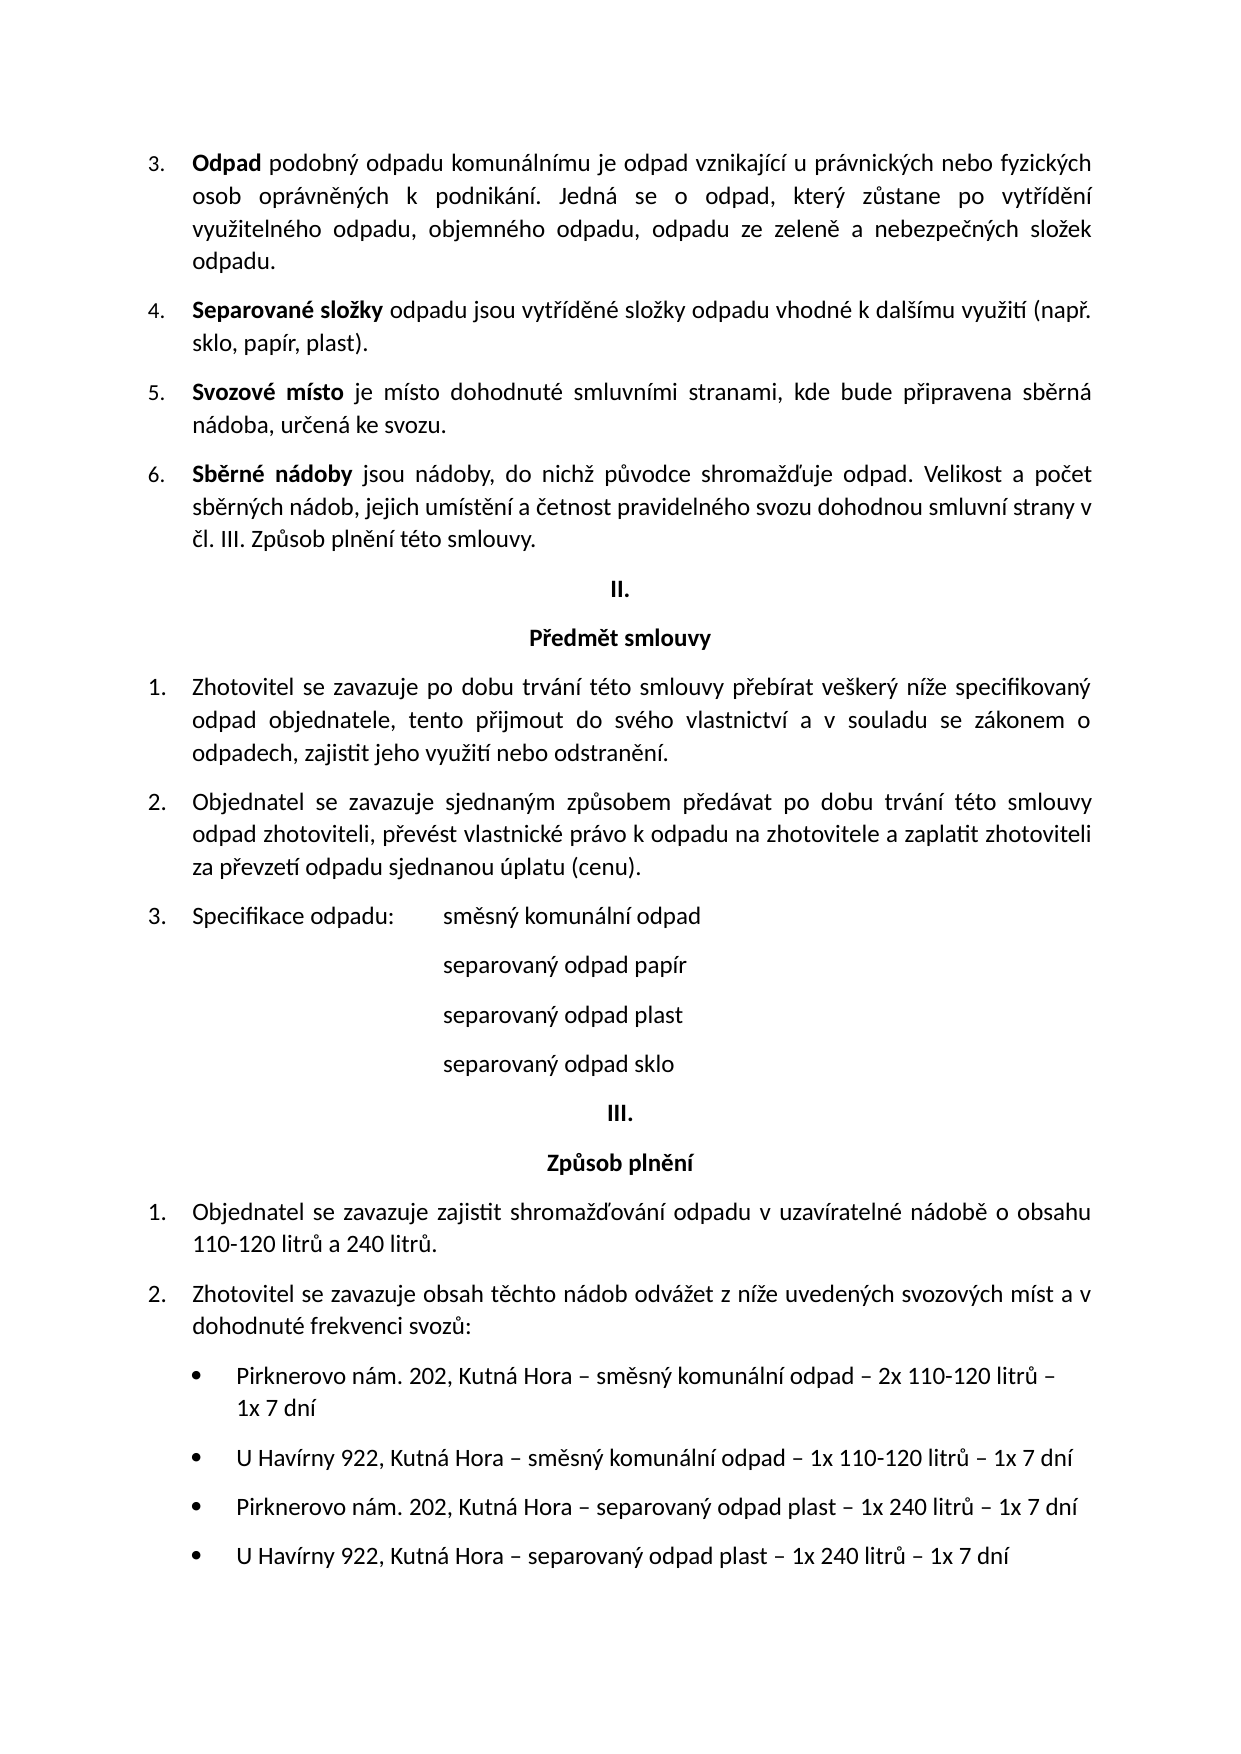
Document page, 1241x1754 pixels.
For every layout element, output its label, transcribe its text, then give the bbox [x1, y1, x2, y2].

list Pirknerovo nám. 202, Kutná Hora – směsný komunální odpad – 2x 110-120 litrů – 1x 7 dní [192, 1360, 1093, 1423]
text separovaný odpad plast [443, 999, 1093, 1029]
list Specifikace odpadu: směsný komunální odpad [148, 900, 1093, 931]
list Objednatel se zavazuje sjednaným způsobem předávat po dobu trvání této smlouvy odpad zhotoviteli, převést vlastnické právo k odpadu na zhotovitele a zaplatit zhotoviteli za převzetí odpadu sjednanou úplatu (cenu). [148, 786, 1093, 882]
text separovaný odpad papír [443, 950, 1093, 980]
list Svozové místo je místo dohodnuté smluvními stranami, kde bude připravena sběrná nádoba, určená ke svozu. [148, 377, 1093, 440]
list Objednatel se zavazuje zajistit shromažďování odpadu v uzavíratelné nádobě o obsahu 110-120 litrů a 240 litrů. [148, 1196, 1093, 1259]
list U Havírny 922, Kutná Hora – separovaný odpad plast – 1x 240 litrů – 1x 7 dní [192, 1540, 1093, 1571]
text II. [148, 573, 1093, 603]
text Předmět smlouvy [148, 622, 1093, 653]
text III. [148, 1097, 1093, 1128]
list U Havírny 922, Kutná Hora – směsný komunální odpad – 1x 110-120 litrů – 1x 7 dní [192, 1442, 1093, 1472]
text separovaný odpad sklo [443, 1048, 1093, 1079]
text Způsob plnění [148, 1147, 1093, 1177]
list Odpad podobný odpadu komunálnímu je odpad vznikající u právnických nebo fyzických osob oprávněných k podnikání. Jedná se o odpad, který zůstane po vytřídění využitelného odpadu, objemného odpadu, odpadu ze zeleně a nebezpečných složek odpadu. [148, 148, 1093, 276]
list Zhotovitel se zavazuje po dobu trvání této smlouvy přebírat veškerý níže specifikovaný odpad objednatele, tento přijmout do svého vlastnictví a v souladu se zákonem o odpadech, zajistit jeho využití nebo odstranění. [148, 671, 1093, 767]
list Sběrné nádoby jsou nádoby, do nichž původce shromažďuje odpad. Velikost a počet sběrných nádob, jejich umístění a četnost pravidelného svozu dohodnou smluvní strany v čl. III. Způsob plnění této smlouvy. [148, 458, 1093, 554]
list Separované složky odpadu jsou vytříděné složky odpadu vhodné k dalšímu využití (např. sklo, papír, plast). [148, 295, 1093, 358]
list Zhotovitel se zavazuje obsah těchto nádob odvážet z níže uvedených svozových míst a v dohodnuté frekvenci svozů: [148, 1278, 1093, 1341]
list Pirknerovo nám. 202, Kutná Hora – separovaný odpad plast – 1x 240 litrů – 1x 7 dní [192, 1491, 1093, 1521]
